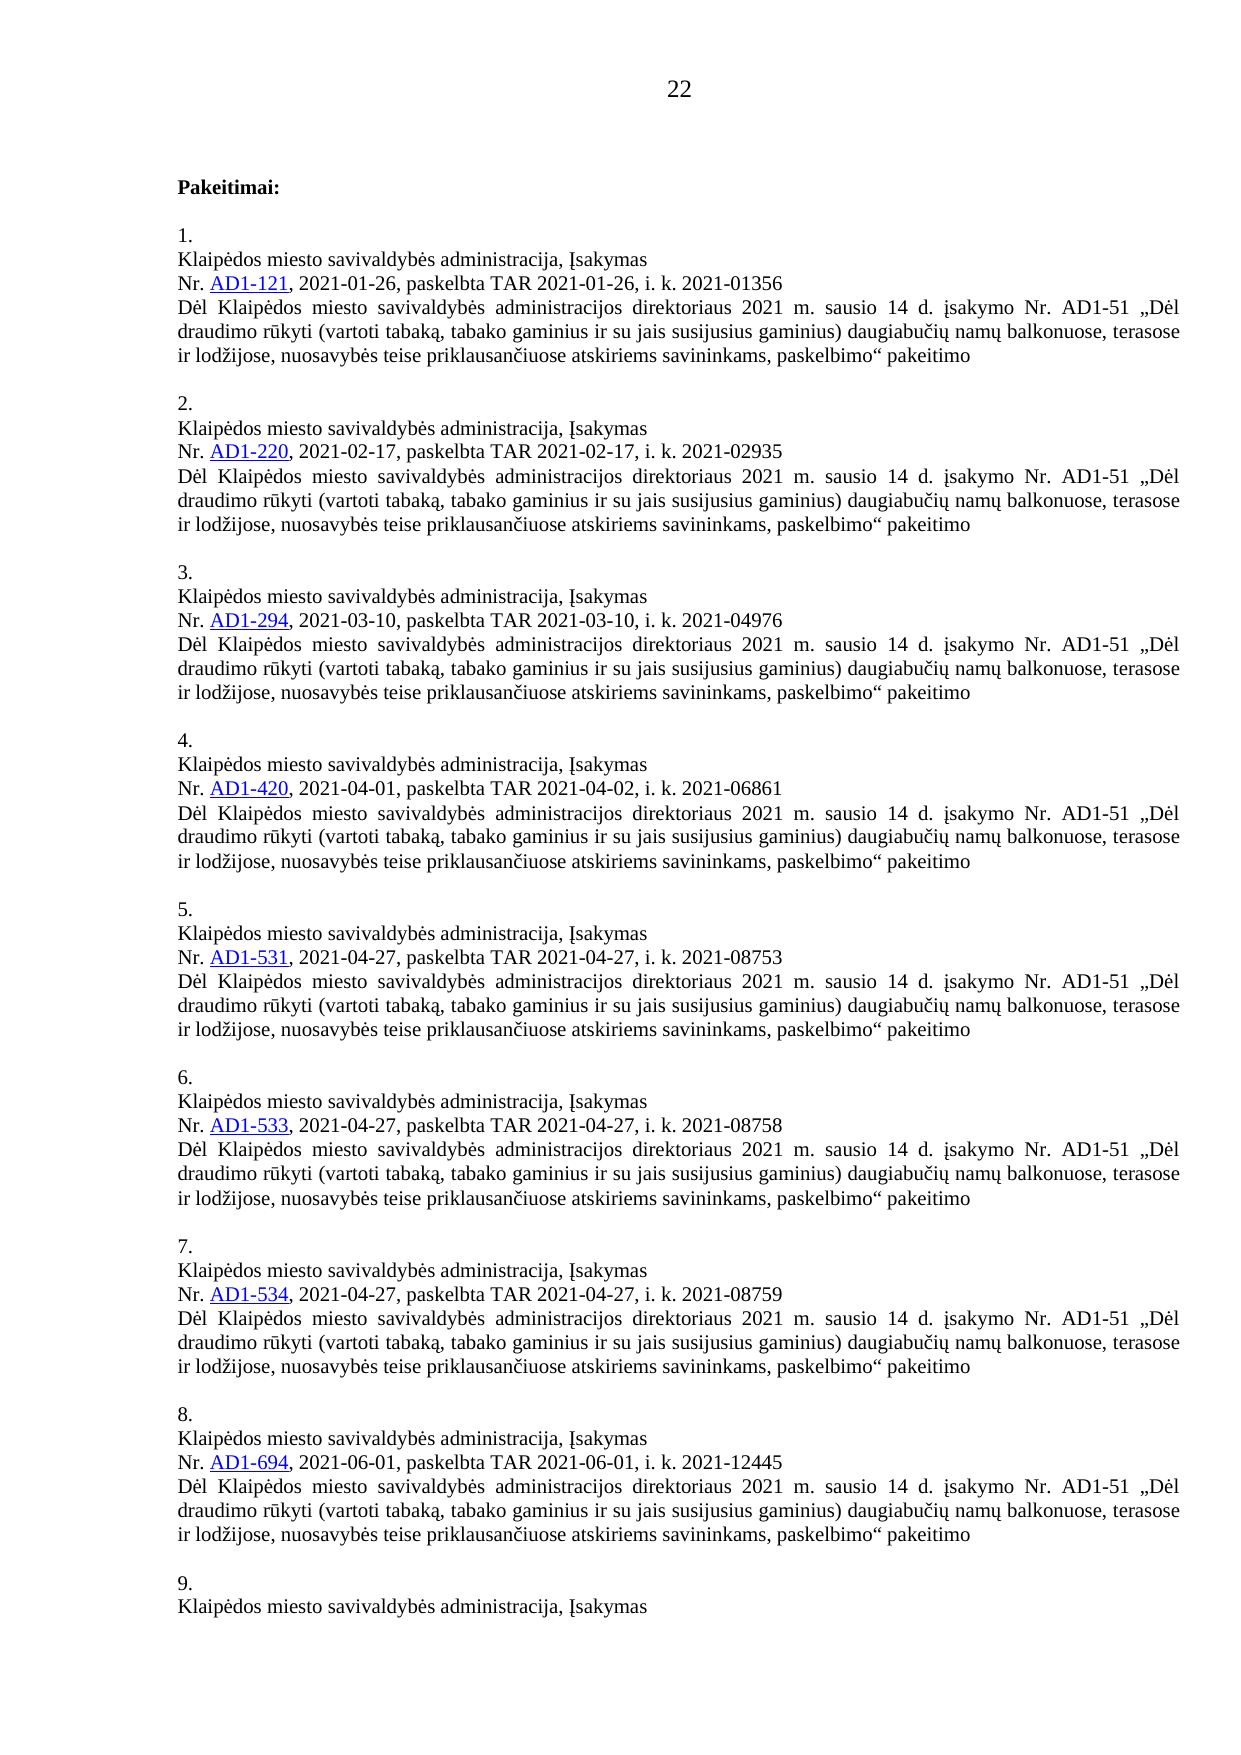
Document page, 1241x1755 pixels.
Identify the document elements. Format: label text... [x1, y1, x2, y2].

text Nr. AD1-531, 2021-04-27, paskelbta TAR 2021-04-27, i. k. 2021-08753 [177, 945, 1181, 969]
text 5. [177, 897, 1181, 921]
text Dėl Klaipėdos miesto savivaldybės administracijos direktoriaus 2021 m. sausio 14 d. įsakymo Nr. AD1-51 „Dėl draudimo rūkyti (vartoti tabaką, tabako gaminius ir su jais susijusius gaminius) daugiabučių namų balkonuose, terasose ir lodžijose, nuosavybės teise priklausančiuose atskiriems savininkams, paskelbimo“ pakeitimo [177, 969, 1181, 1041]
text Klaipėdos miesto savivaldybės administracija, Įsakymas [177, 1258, 1181, 1282]
text Klaipėdos miesto savivaldybės administracija, Įsakymas [177, 415, 1181, 439]
text Klaipėdos miesto savivaldybės administracija, Įsakymas [177, 1594, 1181, 1618]
text Nr. AD1-294, 2021-03-10, paskelbta TAR 2021-03-10, i. k. 2021-04976 [177, 608, 1181, 632]
text Klaipėdos miesto savivaldybės administracija, Įsakymas [177, 752, 1181, 776]
text 6. [177, 1065, 1181, 1089]
text Nr. AD1-220, 2021-02-17, paskelbta TAR 2021-02-17, i. k. 2021-02935 [177, 439, 1181, 463]
text Klaipėdos miesto savivaldybės administracija, Įsakymas [177, 1089, 1181, 1113]
text Dėl Klaipėdos miesto savivaldybės administracijos direktoriaus 2021 m. sausio 14 d. įsakymo Nr. AD1-51 „Dėl draudimo rūkyti (vartoti tabaką, tabako gaminius ir su jais susijusius gaminius) daugiabučių namų balkonuose, terasose ir lodžijose, nuosavybės teise priklausančiuose atskiriems savininkams, paskelbimo“ pakeitimo [177, 1306, 1181, 1378]
text Dėl Klaipėdos miesto savivaldybės administracijos direktoriaus 2021 m. sausio 14 d. įsakymo Nr. AD1-51 „Dėl draudimo rūkyti (vartoti tabaką, tabako gaminius ir su jais susijusius gaminius) daugiabučių namų balkonuose, terasose ir lodžijose, nuosavybės teise priklausančiuose atskiriems savininkams, paskelbimo“ pakeitimo [177, 800, 1181, 873]
text Klaipėdos miesto savivaldybės administracija, Įsakymas [177, 247, 1181, 271]
text 9. [177, 1570, 1181, 1594]
text Klaipėdos miesto savivaldybės administracija, Įsakymas [177, 584, 1181, 608]
text Nr. AD1-121, 2021-01-26, paskelbta TAR 2021-01-26, i. k. 2021-01356 [177, 271, 1181, 295]
text Klaipėdos miesto savivaldybės administracija, Įsakymas [177, 1426, 1181, 1450]
text Nr. AD1-533, 2021-04-27, paskelbta TAR 2021-04-27, i. k. 2021-08758 [177, 1113, 1181, 1137]
text Dėl Klaipėdos miesto savivaldybės administracijos direktoriaus 2021 m. sausio 14 d. įsakymo Nr. AD1-51 „Dėl draudimo rūkyti (vartoti tabaką, tabako gaminius ir su jais susijusius gaminius) daugiabučių namų balkonuose, terasose ir lodžijose, nuosavybės teise priklausančiuose atskiriems savininkams, paskelbimo“ pakeitimo [177, 295, 1181, 367]
text 2. [177, 391, 1181, 415]
text 7. [177, 1233, 1181, 1258]
text 8. [177, 1402, 1181, 1426]
text 1. [177, 223, 1181, 247]
text Pakeitimai: [177, 175, 1181, 199]
text Dėl Klaipėdos miesto savivaldybės administracijos direktoriaus 2021 m. sausio 14 d. įsakymo Nr. AD1-51 „Dėl draudimo rūkyti (vartoti tabaką, tabako gaminius ir su jais susijusius gaminius) daugiabučių namų balkonuose, terasose ir lodžijose, nuosavybės teise priklausančiuose atskiriems savininkams, paskelbimo“ pakeitimo [177, 463, 1181, 536]
text Dėl Klaipėdos miesto savivaldybės administracijos direktoriaus 2021 m. sausio 14 d. įsakymo Nr. AD1-51 „Dėl draudimo rūkyti (vartoti tabaką, tabako gaminius ir su jais susijusius gaminius) daugiabučių namų balkonuose, terasose ir lodžijose, nuosavybės teise priklausančiuose atskiriems savininkams, paskelbimo“ pakeitimo [177, 1137, 1181, 1209]
text Dėl Klaipėdos miesto savivaldybės administracijos direktoriaus 2021 m. sausio 14 d. įsakymo Nr. AD1-51 „Dėl draudimo rūkyti (vartoti tabaką, tabako gaminius ir su jais susijusius gaminius) daugiabučių namų balkonuose, terasose ir lodžijose, nuosavybės teise priklausančiuose atskiriems savininkams, paskelbimo“ pakeitimo [177, 1474, 1181, 1546]
text 3. [177, 560, 1181, 584]
text Nr. AD1-694, 2021-06-01, paskelbta TAR 2021-06-01, i. k. 2021-12445 [177, 1450, 1181, 1474]
text 4. [177, 728, 1181, 752]
text Klaipėdos miesto savivaldybės administracija, Įsakymas [177, 921, 1181, 945]
text Nr. AD1-534, 2021-04-27, paskelbta TAR 2021-04-27, i. k. 2021-08759 [177, 1282, 1181, 1306]
text Dėl Klaipėdos miesto savivaldybės administracijos direktoriaus 2021 m. sausio 14 d. įsakymo Nr. AD1-51 „Dėl draudimo rūkyti (vartoti tabaką, tabako gaminius ir su jais susijusius gaminius) daugiabučių namų balkonuose, terasose ir lodžijose, nuosavybės teise priklausančiuose atskiriems savininkams, paskelbimo“ pakeitimo [177, 632, 1181, 704]
text Nr. AD1-420, 2021-04-01, paskelbta TAR 2021-04-02, i. k. 2021-06861 [177, 776, 1181, 800]
